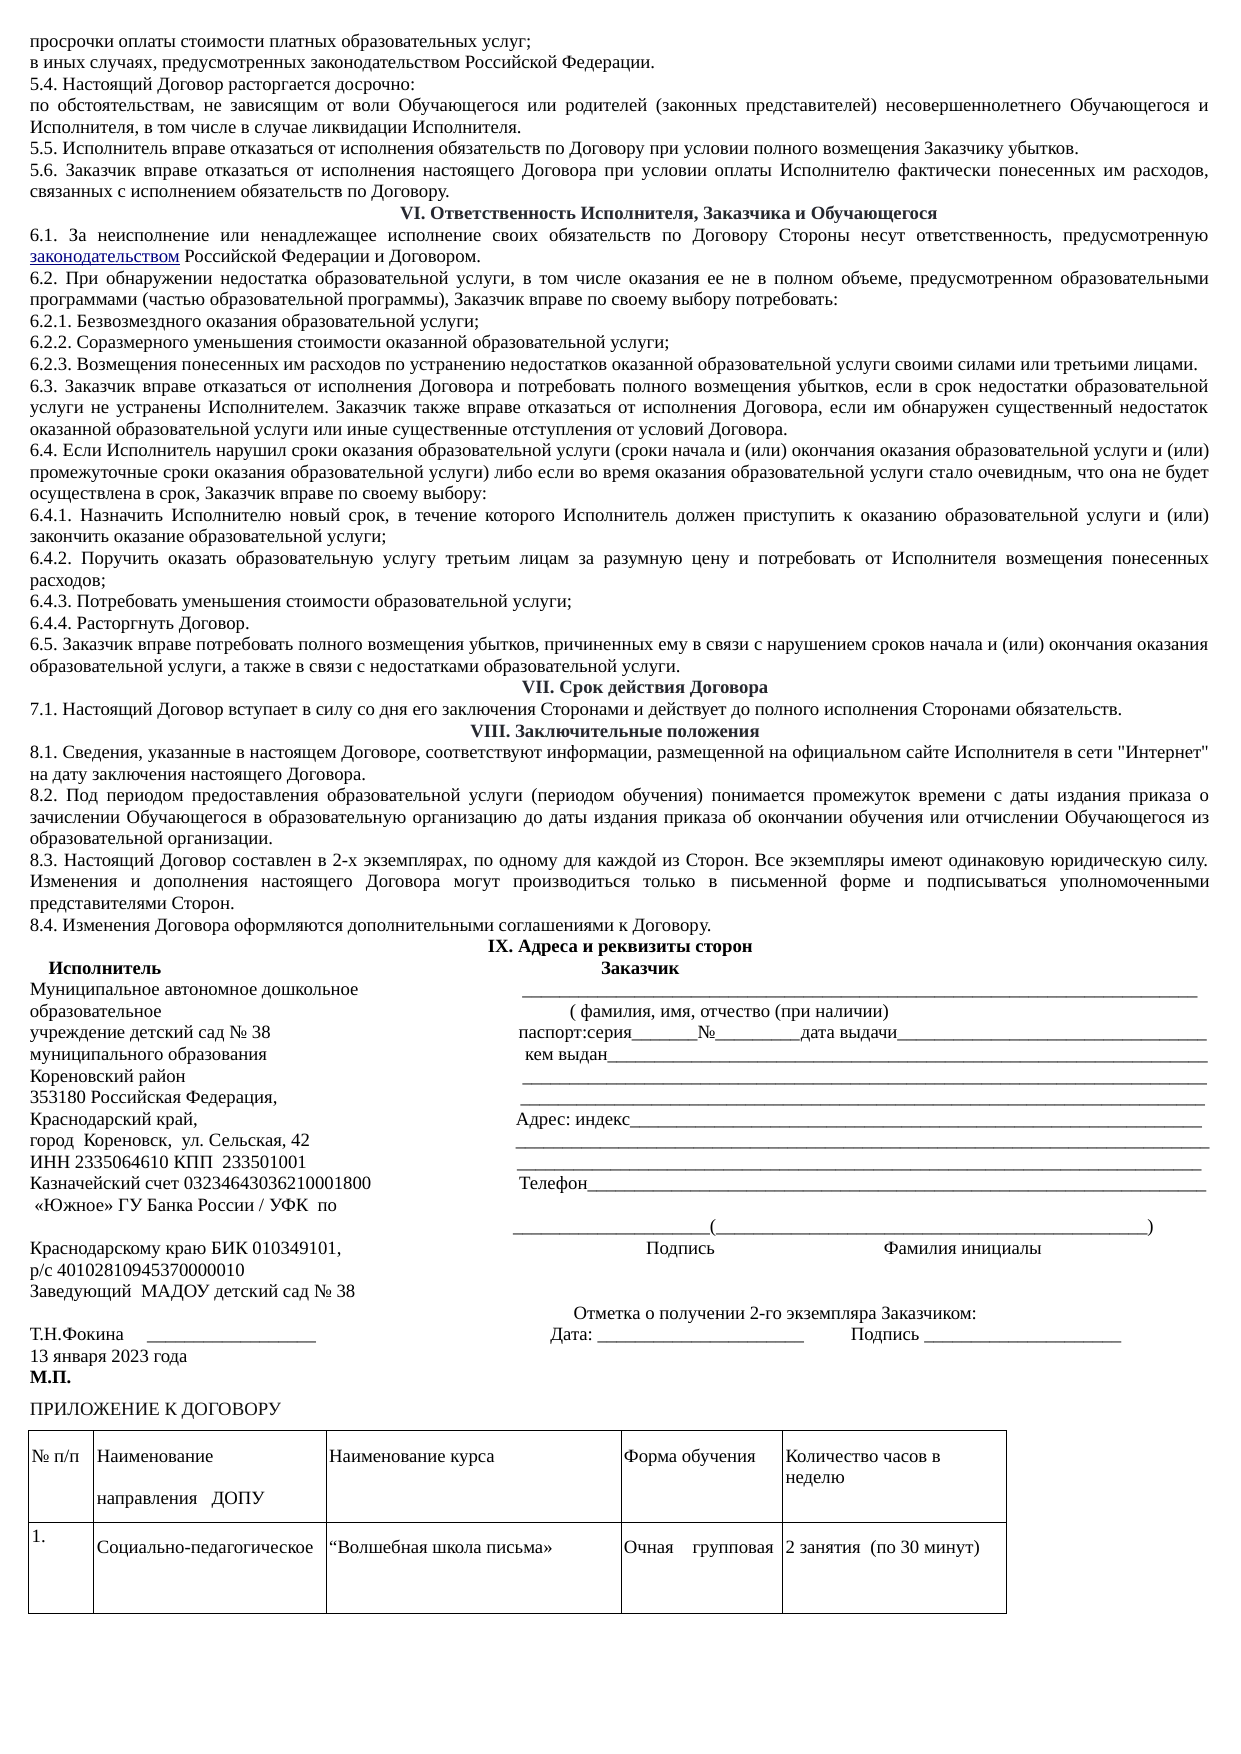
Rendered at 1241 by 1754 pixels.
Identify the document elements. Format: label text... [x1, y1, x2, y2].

table_header Форма обучения [622, 1431, 782, 1522]
table_cell Социально-педагогическое [94, 1523, 326, 1613]
text 8.4. Изменения Договора оформляются дополнительными соглашениями к Договору. [29, 913, 1211, 935]
text Муниципальное автономное дошкольное ________________________________________________________________________ [29, 978, 1211, 1000]
text 6.5. Заказчик вправе потребовать полного возмещения убытков, причиненных ему в связи с нарушением сроков начала и (или) окончания оказания образовательной услуги, а также в связи с недостатками образовательной услуги. [29, 633, 1211, 676]
text 13 января 2023 года [29, 1345, 1211, 1366]
text учреждение детский сад № 38 паспорт:серия_______№_________дата выдачи_________________________________ [29, 1021, 1211, 1043]
table_header Наименование направления ДОПУ [94, 1431, 326, 1522]
text 5.6. Заказчик вправе отказаться от исполнения настоящего Договора при условии оплаты Исполнителю фактически понесенных им расходов, связанных с исполнением обязательств по Договору. [29, 159, 1211, 202]
text Казначейский счет 03234643036210001800 Телефон__________________________________________________________________ [29, 1172, 1211, 1194]
text «Южное» ГУ Банка России / УФК по [29, 1194, 1211, 1215]
text 6.4.2. Поручить оказать образовательную услугу третьим лицам за разумную цену и потребовать от Исполнителя возмещения понесенных расходов; [29, 547, 1211, 590]
subtitle VIII. Заключительные положения [29, 719, 1211, 741]
subtitle VII. Срок действия Договора [29, 676, 1211, 698]
text Отметка о получении 2-го экземпляра Заказчиком: [29, 1302, 1211, 1323]
text 7.1. Настоящий Договор вступает в силу со дня его заключения Сторонами и действует до полного исполнения Сторонами обязательств. [29, 698, 1211, 719]
text 6.4.1. Назначить Исполнителю новый срок, в течение которого Исполнитель должен приступить к оказанию образовательной услуги и (или) закончить оказание образовательной услуги; [29, 504, 1211, 547]
table_cell “Волшебная школа письма» [327, 1523, 621, 1613]
text 6.3. Заказчик вправе отказаться от исполнения Договора и потребовать полного возмещения убытков, если в срок недостатки образовательной услуги не устранены Исполнителем. Заказчик также вправе отказаться от исполнения Договора, если им обнаружен существенный недостаток оказанной образовательной услуги или иные существенные отступления от условий Договора. [29, 374, 1211, 439]
table_cell 2 занятия (по 30 минут) [783, 1523, 1006, 1613]
table_header Количество часов в неделю [783, 1431, 1006, 1522]
text Т.Н.Фокина __________________ Дата: ______________________ Подпись _____________________ [29, 1323, 1211, 1345]
text 8.1. Сведения, указанные в настоящем Договоре, соответствуют информации, размещенной на официальном сайте Исполнителя в сети "Интернет" на дату заключения настоящего Договора. [29, 741, 1211, 784]
text Исполнитель Заказчик [29, 957, 1211, 978]
table_header Наименование курса [327, 1431, 621, 1522]
subtitle IX. Адреса и реквизиты сторон [29, 935, 1211, 957]
text ПРИЛОЖЕНИЕ К ДОГОВОРУ [29, 1398, 1211, 1420]
text 8.3. Настоящий Договор составлен в 2-х экземплярах, по одному для каждой из Сторон. Все экземпляры имеют одинаковую юридическую силу. Изменения и дополнения настоящего Договора могут производиться только в письменной форме и подписываться уполномоченными представителями Сторон. [29, 849, 1211, 913]
text 6.2.1. Безвозмездного оказания образовательной услуги; [29, 310, 1211, 331]
text по обстоятельствам, не зависящим от воли Обучающегося или родителей (законных представителей) несовершеннолетнего Обучающегося и Исполнителя, в том числе в случае ликвидации Исполнителя. [29, 94, 1211, 137]
text муниципального образования кем выдан________________________________________________________________ [29, 1043, 1211, 1064]
table_header № п/п [29, 1431, 93, 1522]
text 5.4. Настоящий Договор расторгается досрочно: [29, 73, 1211, 94]
text 5.5. Исполнитель вправе отказаться от исполнения обязательств по Договору при условии полного возмещения Заказчику убытков. [29, 137, 1211, 159]
text 6.4.3. Потребовать уменьшения стоимости образовательной услуги; [29, 590, 1211, 612]
text 6.4. Если Исполнитель нарушил сроки оказания образовательной услуги (сроки начала и (или) окончания оказания образовательной услуги и (или) промежуточные сроки оказания образовательной услуги) либо если во время оказания образовательной услуги стало очевидным, что она не будет осуществлена в срок, Заказчик вправе по своему выбору: [29, 439, 1211, 504]
text _____________________(______________________________________________) [29, 1215, 1211, 1237]
text М.П. [29, 1366, 1211, 1388]
text образовательное ( фамилия, имя, отчество (при наличии) [29, 1000, 1211, 1021]
text город Кореновск, ул. Сельская, 42 __________________________________________________________________________ [29, 1129, 1211, 1151]
text в иных случаях, предусмотренных законодательством Российской Федерации. [29, 51, 1211, 73]
text 353180 Российская Федерация, _________________________________________________________________________ [29, 1086, 1211, 1108]
text Заведующий МАДОУ детский сад № 38 [29, 1280, 1211, 1302]
text 8.2. Под периодом предоставления образовательной услуги (периодом обучения) понимается промежуток времени с даты издания приказа о зачислении Обучающегося в образовательную организацию до даты издания приказа об окончании обучения или отчислении Обучающегося из образовательной организации. [29, 784, 1211, 849]
text р/с 40102810945370000010 [29, 1258, 1211, 1280]
subtitle VI. Ответственность Исполнителя, Заказчика и Обучающегося [29, 202, 1211, 223]
text Краснодарскому краю БИК 010349101, Подпись Фамилия инициалы [29, 1237, 1211, 1258]
text 6.1. За неисполнение или ненадлежащее исполнение своих обязательств по Договору Стороны несут ответственность, предусмотренную законодательством Российской Федерации и Договором. [29, 223, 1211, 267]
text Краснодарский край, Адрес: индекс_____________________________________________________________ [29, 1108, 1211, 1129]
text 6.2.2. Соразмерного уменьшения стоимости оказанной образовательной услуги; [29, 331, 1211, 353]
text 6.2.3. Возмещения понесенных им расходов по устранению недостатков оказанной образовательной услуги своими силами или третьими лицами. [29, 353, 1211, 374]
table_cell Очная групповая [622, 1523, 782, 1613]
text 6.4.4. Расторгнуть Договор. [29, 612, 1211, 633]
table_cell 1. [29, 1523, 93, 1613]
text 6.2. При обнаружении недостатка образовательной услуги, в том числе оказания ее не в полном объеме, предусмотренном образовательными программами (частью образовательной программы), Заказчик вправе по своему выбору потребовать: [29, 267, 1211, 310]
text ИНН 2335064610 КПП 233501001 _________________________________________________________________________ [29, 1151, 1211, 1172]
text Кореновский район _________________________________________________________________________ [29, 1064, 1211, 1086]
text просрочки оплаты стоимости платных образовательных услуг; [29, 29, 1211, 51]
